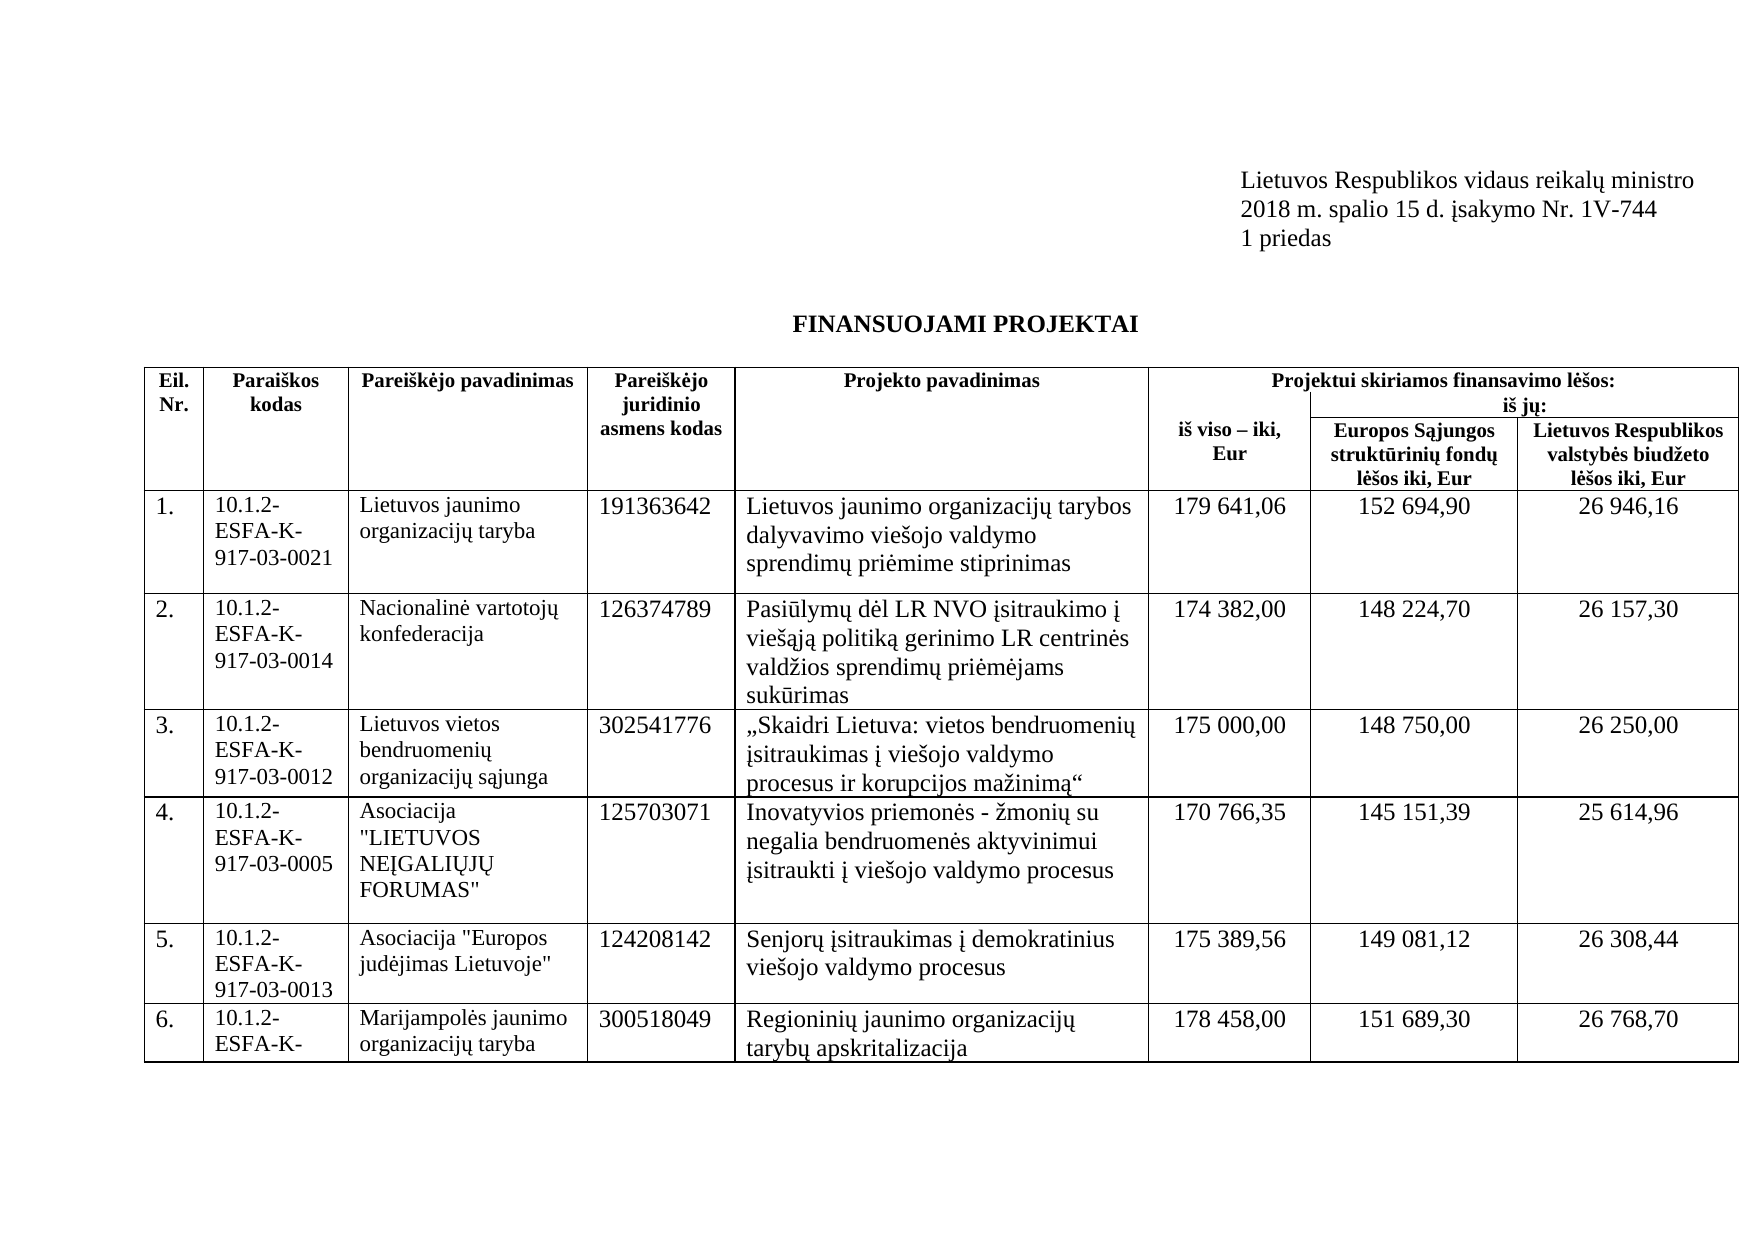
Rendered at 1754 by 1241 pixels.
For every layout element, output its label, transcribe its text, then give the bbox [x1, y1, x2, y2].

table_cell Lietuvos jaunimo organizacijų tarybos dalyvavimo viešojo valdymo sprendimų priėmime stiprinimas [736, 491, 1148, 593]
table_cell Marijampolės jaunimo organizacijų taryba [349, 1004, 587, 1061]
table_cell iš jų: [1311, 392, 1738, 417]
table_cell 4. [145, 798, 203, 923]
table_header Pareiškėjo juridinio asmens kodas [588, 368, 734, 490]
table_cell 124208142 [588, 924, 734, 1003]
table_cell 174 382,00 [1149, 594, 1310, 709]
text FINANSUOJAMI PROJEKTAI [148, 309, 1695, 338]
table_cell Asociacija "LIETUVOS NEĮGALIŲJŲ FORUMAS" [349, 798, 587, 923]
table_cell 175 389,56 [1149, 924, 1310, 1003]
text 2018 m. spalio 15 d. įsakymo Nr. 1V-744 [148, 194, 1695, 223]
table_cell Regioninių jaunimo organizacijų tarybų apskritalizacija [736, 1004, 1148, 1061]
table_cell Lietuvos jaunimo organizacijų taryba [349, 491, 587, 593]
table_cell 126374789 [588, 594, 734, 709]
table_cell 25 614,96 [1518, 798, 1738, 923]
table_cell 302541776 [588, 710, 734, 796]
table_cell 2. [145, 594, 203, 709]
table_cell 10.1.2-ESFA-K-917-03-0021 [204, 491, 348, 593]
table_cell Nacionalinė vartotojų konfederacija [349, 594, 587, 709]
table_cell 10.1.2-ESFA-K-917-03-0012 [204, 710, 348, 796]
table_cell 10.1.2-ESFA-K-917-03-0014 [204, 594, 348, 709]
table_cell 125703071 [588, 798, 734, 923]
table_cell 175 000,00 [1149, 710, 1310, 796]
table_cell 148 750,00 [1311, 710, 1517, 796]
table_cell 26 946,16 [1518, 491, 1738, 593]
table_cell Lietuvos vietos bendruomenių organizacijų sąjunga [349, 710, 587, 796]
text Lietuvos Respublikos vidaus reikalų ministro [148, 165, 1695, 194]
table_cell iš viso – iki, Eur [1149, 392, 1310, 490]
table_cell 10.1.2-ESFA-K-917-03-0005 [204, 798, 348, 923]
table_cell 26 250,00 [1518, 710, 1738, 796]
table_cell 148 224,70 [1311, 594, 1517, 709]
table_cell 145 151,39 [1311, 798, 1517, 923]
table_cell 149 081,12 [1311, 924, 1517, 1003]
table_header Paraiškos kodas [204, 368, 348, 490]
table_cell 10.1.2-ESFA-K- [204, 1004, 348, 1061]
table_cell 5. [145, 924, 203, 1003]
table_cell 179 641,06 [1149, 491, 1310, 593]
table_cell Lietuvos Respublikos valstybės biudžeto lėšos iki, Eur [1518, 418, 1738, 490]
table_cell 178 458,00 [1149, 1004, 1310, 1061]
table_header Projektui skiriamos finansavimo lėšos: [1149, 368, 1738, 392]
table_cell 152 694,90 [1311, 491, 1517, 593]
table_cell Asociacija "Europos judėjimas Lietuvoje" [349, 924, 587, 1003]
table_cell 1. [145, 491, 203, 593]
table_cell 300518049 [588, 1004, 734, 1061]
table_header Pareiškėjo pavadinimas [349, 368, 587, 490]
table_cell Senjorų įsitraukimas į demokratinius viešojo valdymo procesus [736, 924, 1148, 1003]
table_header Eil. Nr. [145, 368, 203, 490]
text 1 priedas [148, 223, 1695, 252]
table_cell 191363642 [588, 491, 734, 593]
table_cell 26 157,30 [1518, 594, 1738, 709]
table_cell 151 689,30 [1311, 1004, 1517, 1061]
table_cell Europos Sąjungos struktūrinių fondų lėšos iki, Eur [1311, 418, 1517, 490]
table_header Projekto pavadinimas [736, 368, 1148, 490]
table_cell „Skaidri Lietuva: vietos bendruomenių įsitraukimas į viešojo valdymo procesus ir korupcijos mažinimą“ [736, 710, 1148, 796]
table_cell 10.1.2-ESFA-K-917-03-0013 [204, 924, 348, 1003]
table_cell 6. [145, 1004, 203, 1061]
table_cell Pasiūlymų dėl LR NVO įsitraukimo į viešąją politiką gerinimo LR centrinės valdžios sprendimų priėmėjams sukūrimas [736, 594, 1148, 709]
table_cell 170 766,35 [1149, 798, 1310, 923]
table_cell Inovatyvios priemonės - žmonių su negalia bendruomenės aktyvinimui įsitraukti į viešojo valdymo procesus [736, 798, 1148, 923]
table_cell 26 308,44 [1518, 924, 1738, 1003]
table_cell 3. [145, 710, 203, 796]
table_cell 26 768,70 [1518, 1004, 1738, 1061]
